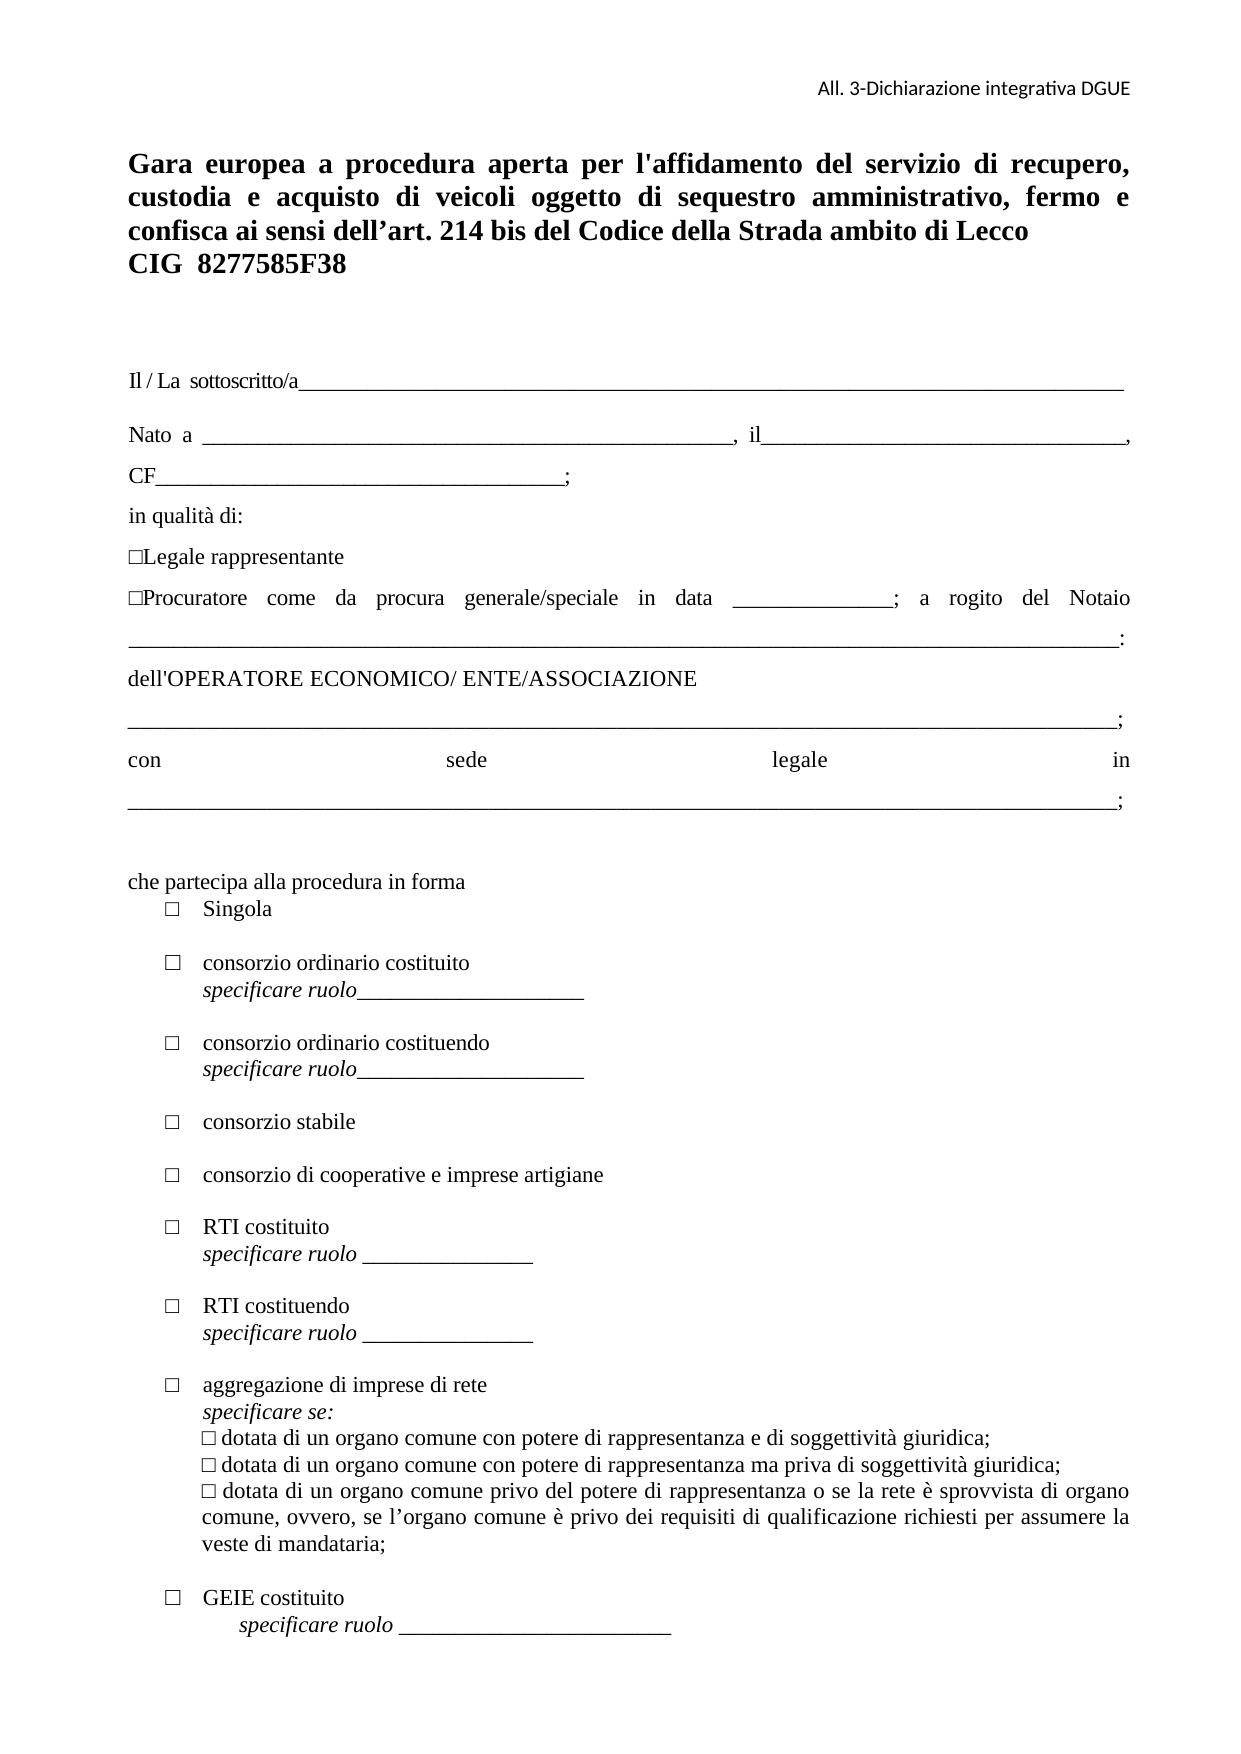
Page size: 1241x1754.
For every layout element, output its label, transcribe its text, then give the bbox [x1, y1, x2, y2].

list RTI costituito [165, 1213, 1131, 1240]
text Gara europea a procedura aperta per l'affidamento del servizio di recupero, custodia e acquisto di veicoli oggetto di sequestro amministrativo, fermo e confisca ai sensi dell’art. 214 bis del Codice della Strada ambito di Lecco [128, 146, 1131, 247]
list RTI costituendo [165, 1292, 1131, 1319]
list aggregazione di imprese di rete [165, 1372, 1131, 1398]
text dell'OPERATORE ECONOMICO/ ENTE/ASSOCIAZIONE [128, 654, 1131, 694]
text □ dotata di un organo comune con potere di rappresentanza e di soggettività giuridica; [202, 1424, 1131, 1451]
text □Legale rappresentante [129, 532, 1131, 573]
text □ dotata di un organo comune con potere di rappresentanza ma priva di soggettività giuridica; [202, 1451, 1131, 1477]
list consorzio ordinario costituito [165, 947, 1131, 976]
text _____________________________________________________________________________________; [128, 694, 1131, 735]
list Singola [165, 895, 1131, 921]
list consorzio di cooperative e imprese artigiane [165, 1161, 1131, 1187]
text □Procuratore come da procura generale/speciale in data ______________; a rogito del Notaio ________________________________________________________________________________________: [129, 573, 1131, 654]
text □ dotata di un organo comune privo del potere di rappresentanza o se la rete è sprovvista di organo comune, ovvero, se l’organo comune è privo dei requisiti di qualificazione richiesti per assumere la veste di mandataria; [202, 1477, 1131, 1556]
text in qualità di: [128, 492, 1131, 532]
text che partecipa alla procedura in forma [128, 868, 1131, 895]
text specificare ruolo _______________ [203, 1240, 1131, 1266]
list consorzio stabile [165, 1108, 1131, 1134]
text specificare se: [203, 1398, 1131, 1424]
list consorzio ordinario costituendo [165, 1029, 1131, 1055]
text specificare ruolo____________________ [203, 1055, 1131, 1082]
text con sede legale in _____________________________________________________________________________________; [128, 735, 1131, 816]
text CIG 8277585F38 [128, 247, 1131, 280]
list GEIE costituito [165, 1582, 1131, 1611]
text specificare ruolo _______________ [203, 1319, 1131, 1345]
text specificare ruolo____________________ [165, 976, 1131, 1003]
text Nato a ________________________________________________, il_________________________________, CF_____________________________________; [128, 411, 1131, 492]
text Il / La sottoscritto/a________________________________________________________________________ [129, 367, 1131, 394]
text specificare ruolo ________________________ [165, 1611, 1131, 1637]
